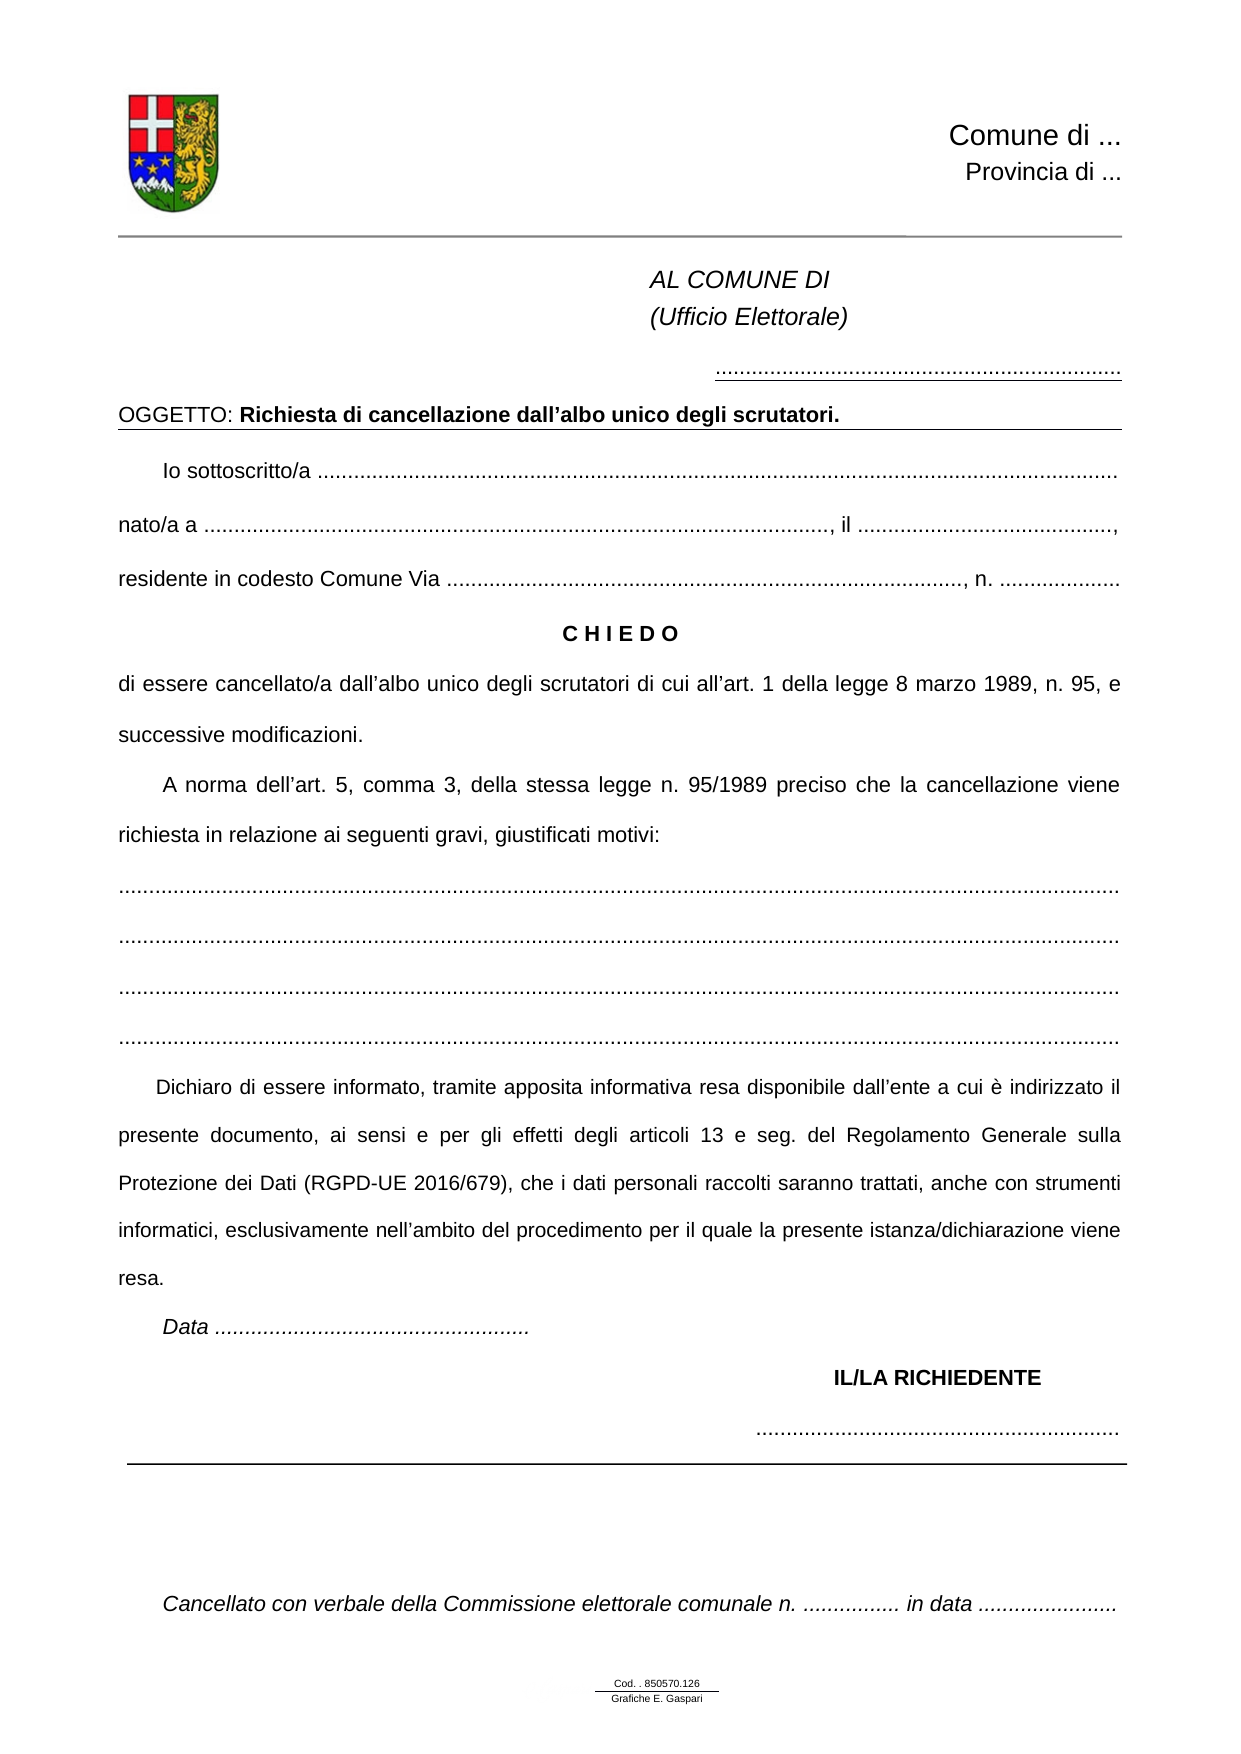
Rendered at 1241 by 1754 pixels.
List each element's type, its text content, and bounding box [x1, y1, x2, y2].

text OGGETTO: Richiesta di cancellazione dall’albo unico degli scrutatori. [118, 402, 1122, 429]
text IL/LA RICHIEDENTE [709, 1364, 1122, 1390]
text Cancellato con verbale della Commissione elettorale comunale n. ................ in data ....................... [118, 1591, 1122, 1617]
text Dichiaro di essere informato, tramite apposita informativa resa disponibile dall’ente a cui è indirizzato il presente documento, ai sensi e per gli effetti degli articoli 13 e seg. del Regolamento Generale sulla Protezione dei Dati (RGPD-UE 2016/679), che i dati personali raccolti saranno trattati, anche con strumenti informatici, esclusivamente nell’ambito del procedimento per il quale la presente istanza/dichiarazione viene resa. [118, 1074, 1122, 1290]
text (Ufficio Elettorale) [118, 302, 1122, 331]
text Provincia di ... [224, 157, 1122, 185]
text CHIEDO [118, 621, 1122, 646]
text ..................................................................................................................................................................... [118, 974, 1122, 999]
text Comune di ... [224, 118, 1122, 152]
text ............................................................ [709, 1415, 1122, 1440]
text di essere cancellato/a dall’albo unico degli scrutatori di cui all’art. 1 della legge 8 marzo 1989, n. 95, e successive modificazioni. [118, 671, 1122, 747]
text ..................................................................................................................................................................... [118, 873, 1122, 898]
picture [122, 87, 224, 219]
text Data .................................................... [118, 1314, 1122, 1339]
text AL COMUNE DI [118, 265, 1122, 293]
text Io sottoscritto/a .................................................................................................................................... nato/a a ......................................................................................................., il .........................................., residente in codesto Comune Via ....................................................................................., n. .................... [118, 455, 1122, 592]
text ..................................................................................................................................................................... [118, 923, 1122, 948]
text ................................................................... [715, 351, 1122, 380]
text ..................................................................................................................................................................... [118, 1024, 1122, 1049]
text A norma dell’art. 5, comma 3, della stessa legge n. 95/1989 preciso che la cancellazione viene richiesta in relazione ai seguenti gravi, giustificati motivi: [118, 772, 1122, 848]
